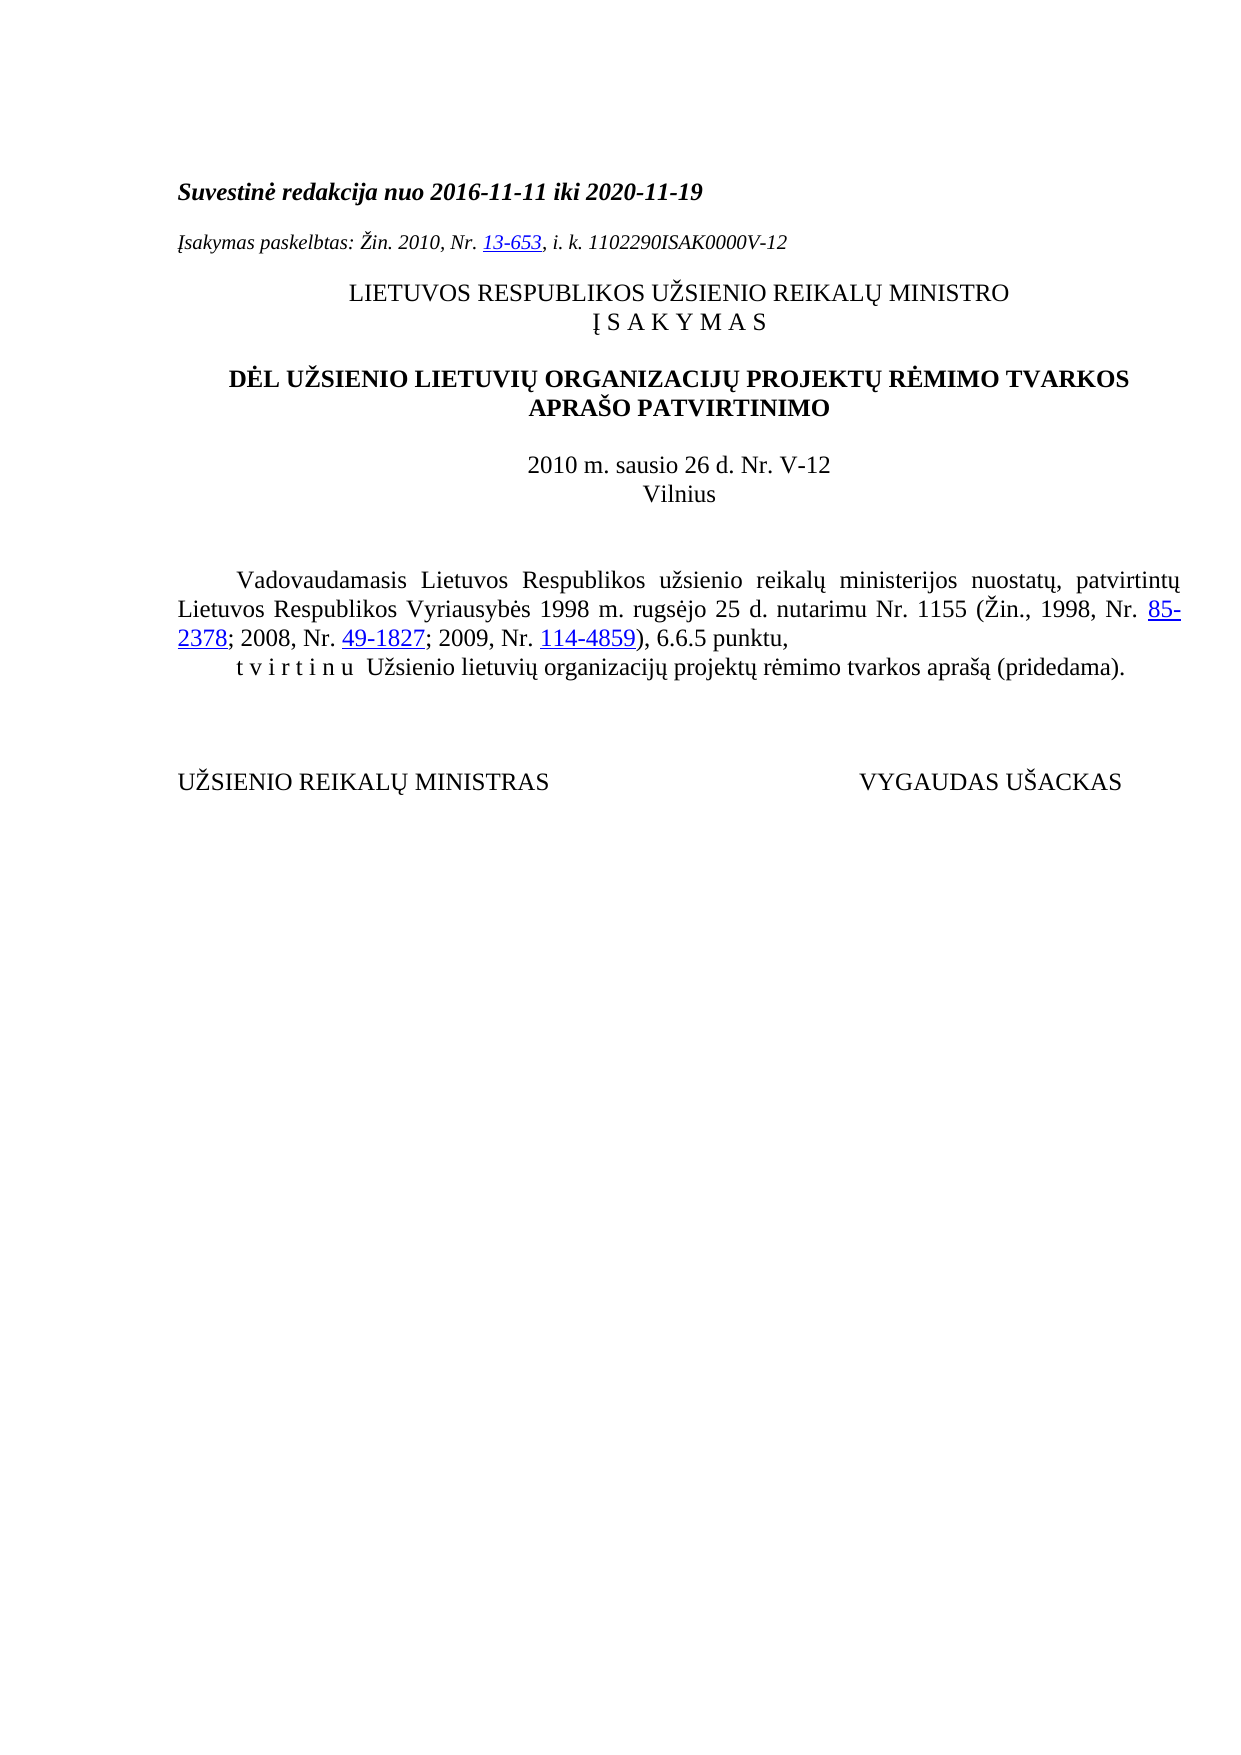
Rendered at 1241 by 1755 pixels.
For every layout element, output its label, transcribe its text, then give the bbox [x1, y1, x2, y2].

text Vadovaudamasis Lietuvos Respublikos užsienio reikalų ministerijos nuostatų, patvirtintų Lietuvos Respublikos Vyriausybės 1998 m. rugsėjo 25 d. nutarimu Nr. 1155 (Žin., 1998, Nr. 85-2378; 2008, Nr. 49-1827; 2009, Nr. 114-4859), 6.6.5 punktu, [177, 566, 1181, 652]
text LIETUVOS RESPUBLIKOS UŽSIENIO REIKALŲ MINISTRO [177, 278, 1181, 307]
text Užsienio reikalų ministras Vygaudas Ušackas [177, 767, 1181, 796]
text tvirtinu Užsienio lietuvių organizacijų projektų rėmimo tvarkos aprašą (pridedama). [177, 652, 1181, 681]
text Įsakymas paskelbtas: Žin. 2010, Nr. 13-653, i. k. 1102290ISAK0000V-12 [177, 230, 1181, 254]
text ĮSAKYMAS [177, 307, 1181, 336]
text DĖL UŽSIENIO LIETUVIŲ ORGANIZACIJŲ PROJEKTŲ RĖMIMO TVARKOS APRAŠO PATVIRTINIMO [177, 364, 1181, 422]
text Suvestinė redakcija nuo 2016-11-11 iki 2020-11-19 [177, 177, 1181, 206]
text 2010 m. sausio 26 d. Nr. V-12 [177, 451, 1181, 479]
text Vilnius [177, 479, 1181, 508]
